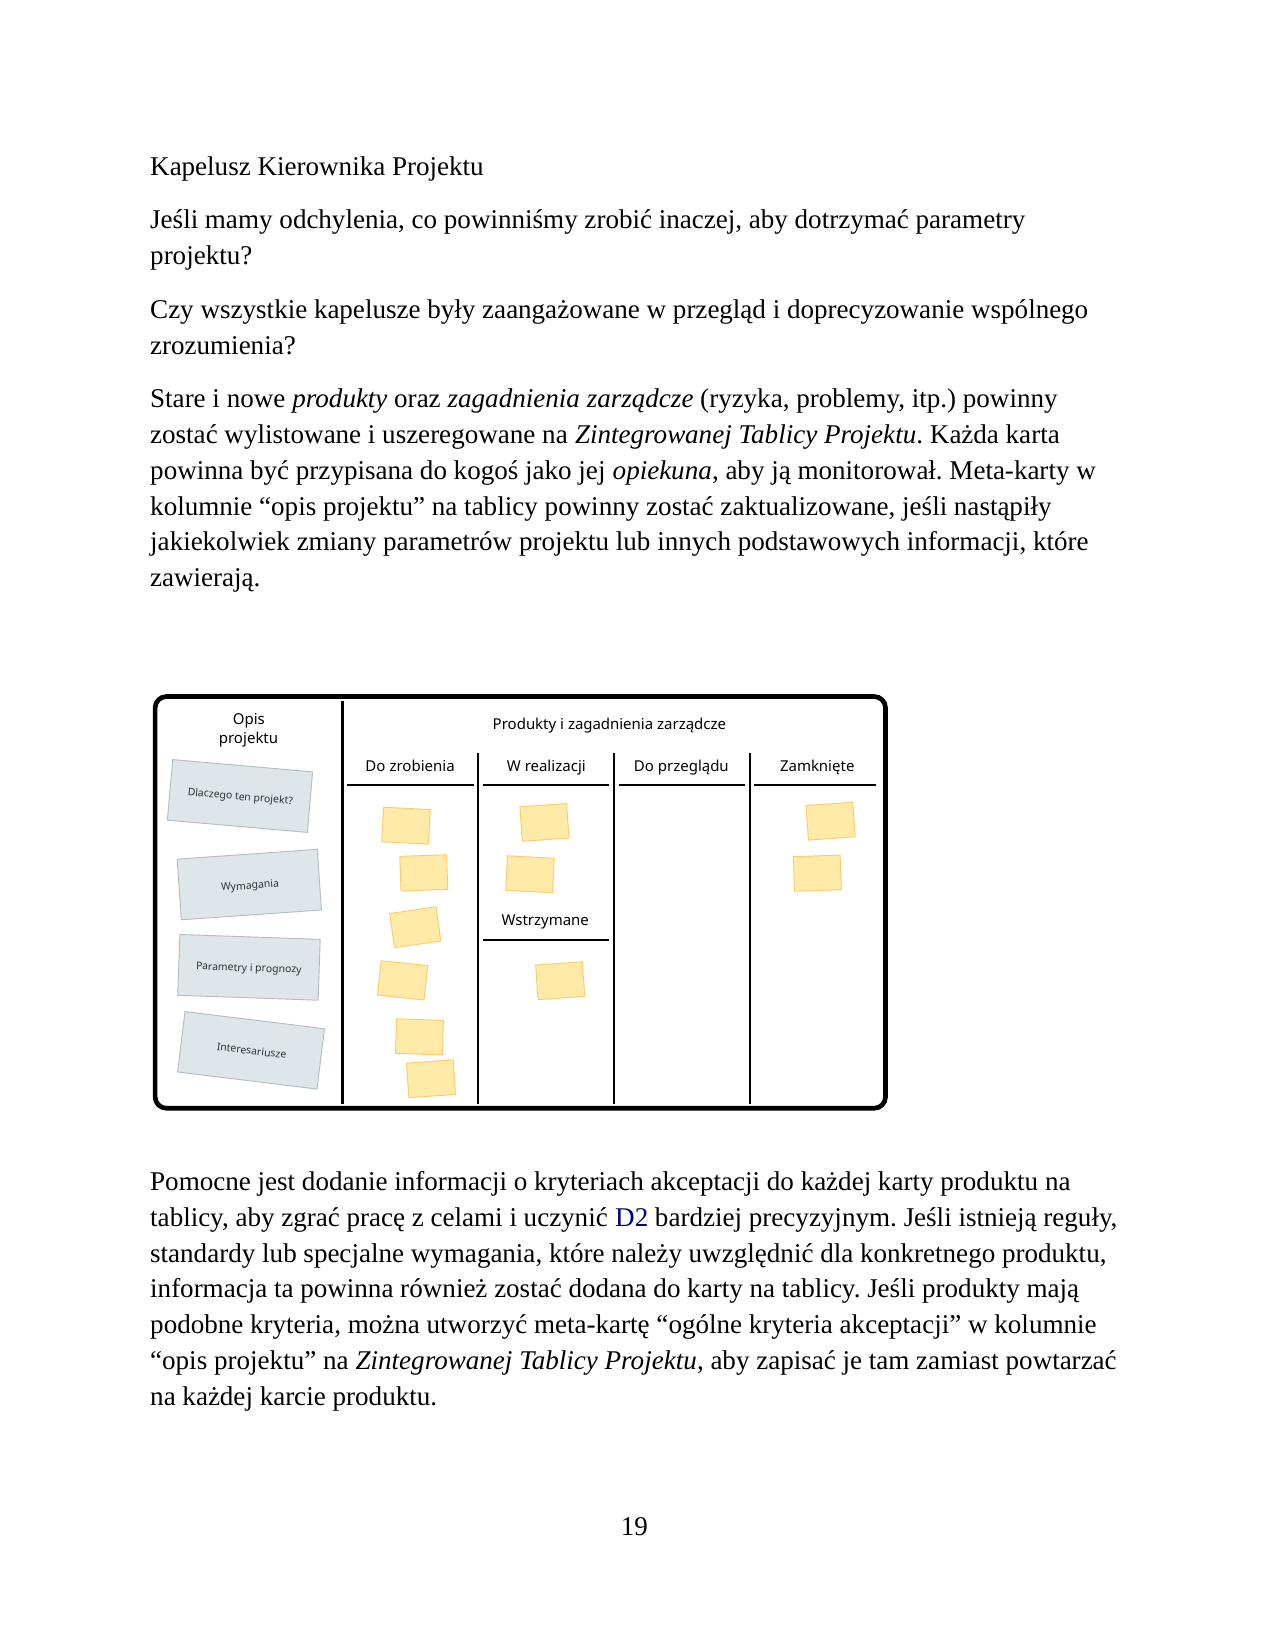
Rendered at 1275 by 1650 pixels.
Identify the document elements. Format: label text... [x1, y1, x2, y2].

text Czy wszystkie kapelusze były zaangażowane w przegląd i doprecyzowanie wspólnego zrozumienia? [150, 293, 1125, 360]
text Stare i nowe produkty oraz zagadnienia zarządcze (ryzyka, problemy, itp.) powinny zostać wylistowane i uszeregowane na Zintegrowanej Tablicy Projektu. Każda karta powinna być przypisana do kogoś jako jej opiekuna, aby ją monitorował. Meta-karty w kolumnie “opis projektu” na tablicy powinny zostać zaktualizowane, jeśli nastąpiły jakiekolwiek zmiany parametrów projektu lub innych podstawowych informacji, które zawierają. [150, 382, 1125, 592]
text Kapelusz Kierownika Projektu [150, 150, 1125, 181]
text Jeśli mamy odchylenia, co powinniśmy zrobić inaczej, aby dotrzymać parametry projektu? [150, 204, 1125, 271]
text Pomocne jest dodanie informacji o kryteriach akceptacji do każdej karty produktu na tablicy, aby zgrać pracę z celami i uczynić D2 bardziej precyzyjnym. Jeśli istnieją reguły, standardy lub specjalne wymagania, które należy uwzględnić dla konkretnego produktu, informacja ta powinna również zostać dodana do karty na tablicy. Jeśli produkty mają podobne kryteria, można utworzyć meta-kartę “ogólne kryteria akceptacji” w kolumnie “opis projektu” na Zintegrowanej Tablicy Projektu, aby zapisać je tam zamiast powtarzać na każdej karcie produktu. [150, 1165, 1125, 1411]
